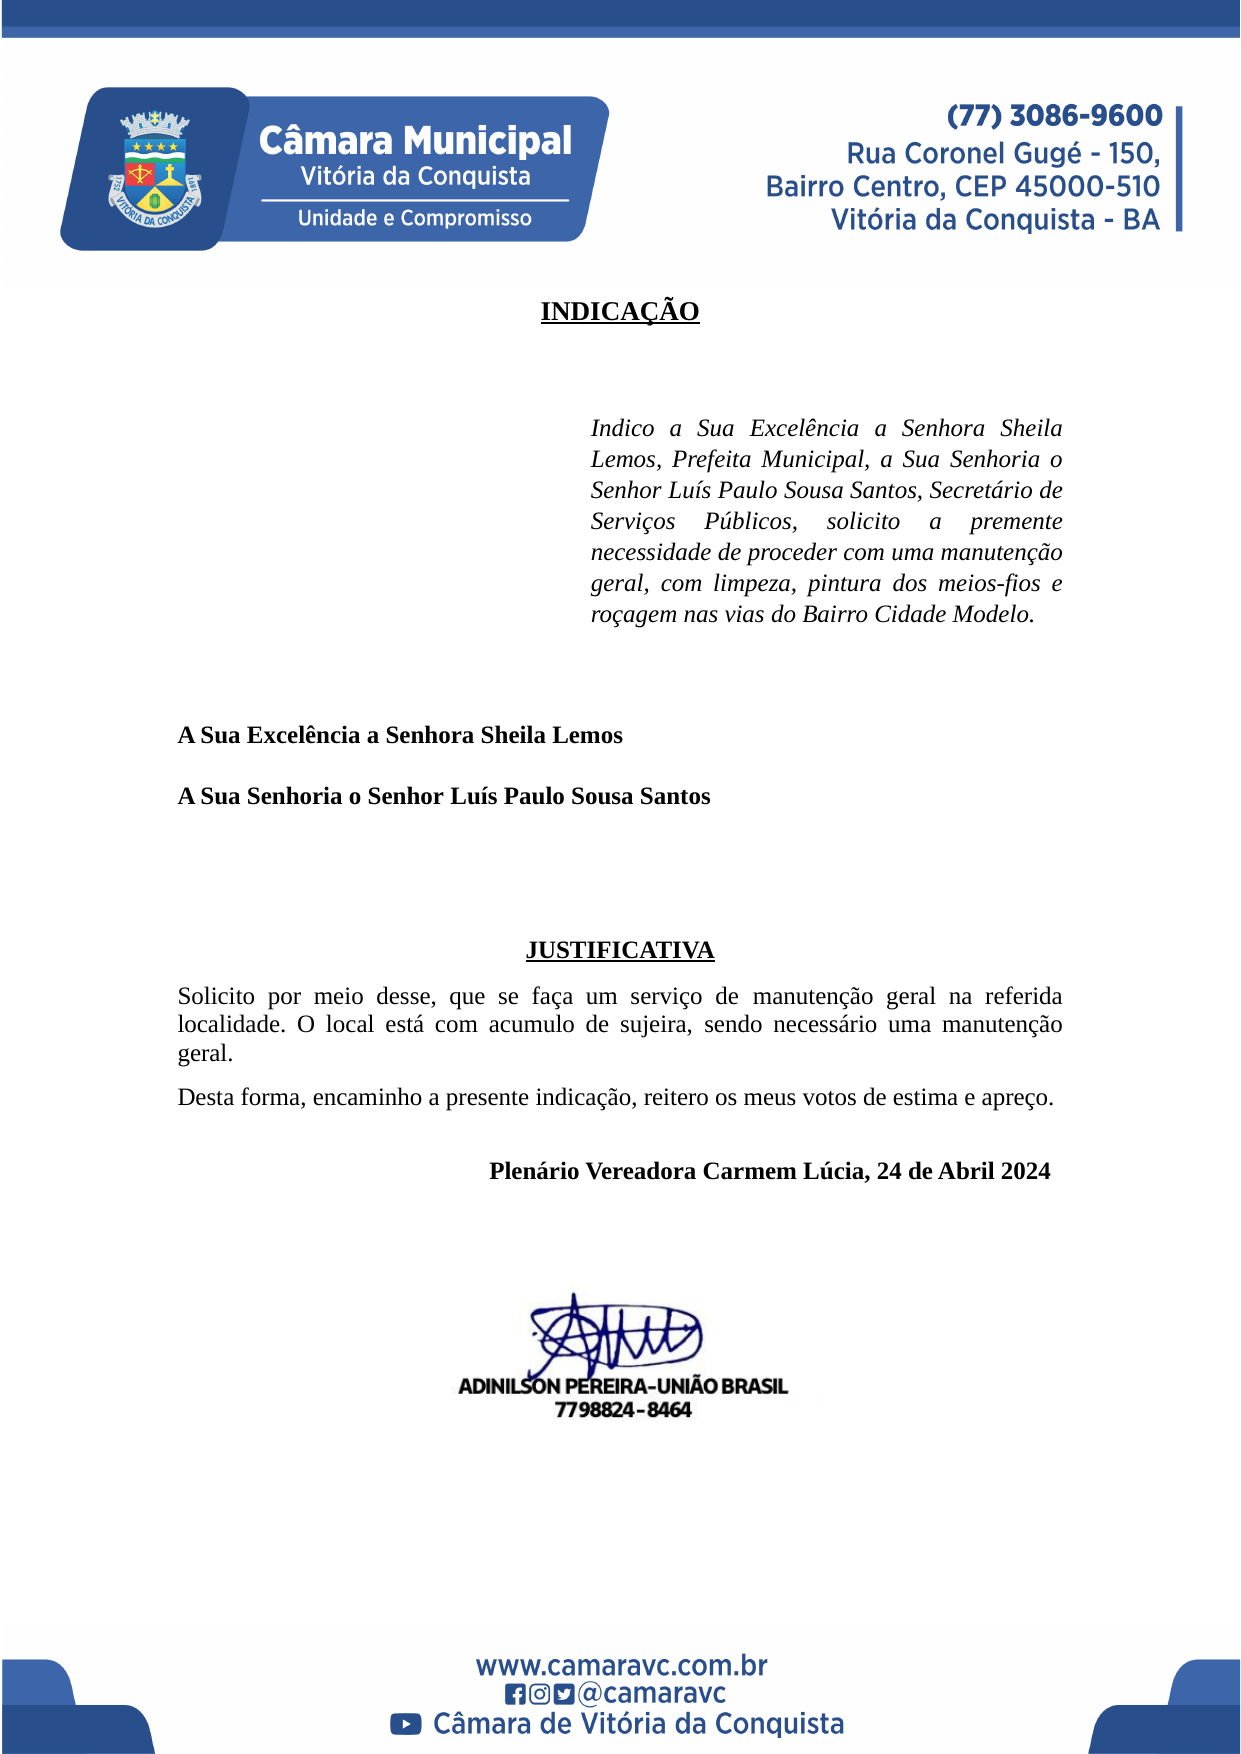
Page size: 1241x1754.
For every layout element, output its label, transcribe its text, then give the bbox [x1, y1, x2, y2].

text Plenário Vereadora Carmem Lúcia, 24 de Abril 2024 [177, 1156, 1063, 1184]
text Indico a Sua Excelência a Senhora Sheila Lemos, Prefeita Municipal, a Sua Senhoria o Senhor Luís Paulo Sousa Santos, Secretário de Serviços Públicos, solicito a premente necessidade de proceder com uma manutenção geral, com limpeza, pintura dos meios-fios e roçagem nas vias do Bairro Cidade Modelo. [591, 413, 1063, 628]
text A Sua Excelência a Senhora Sheila Lemos [177, 721, 1063, 749]
picture [2, 1624, 1241, 1754]
picture [1, 0, 1240, 288]
text Desta forma, encaminho a presente indicação, reitero os meus votos de estima e apreço. [177, 1082, 1063, 1110]
text Solicito por meio desse, que se faça um serviço de manutenção geral na referida localidade. O local está com acumulo de sujeira, sendo necessário uma manutenção geral. [177, 981, 1063, 1067]
text JUSTIFICATIVA [177, 935, 1063, 964]
picture [400, 1250, 825, 1463]
text A Sua Senhoria o Senhor Luís Paulo Sousa Santos [177, 781, 1063, 810]
text INDICAÇÃO [177, 295, 1063, 326]
